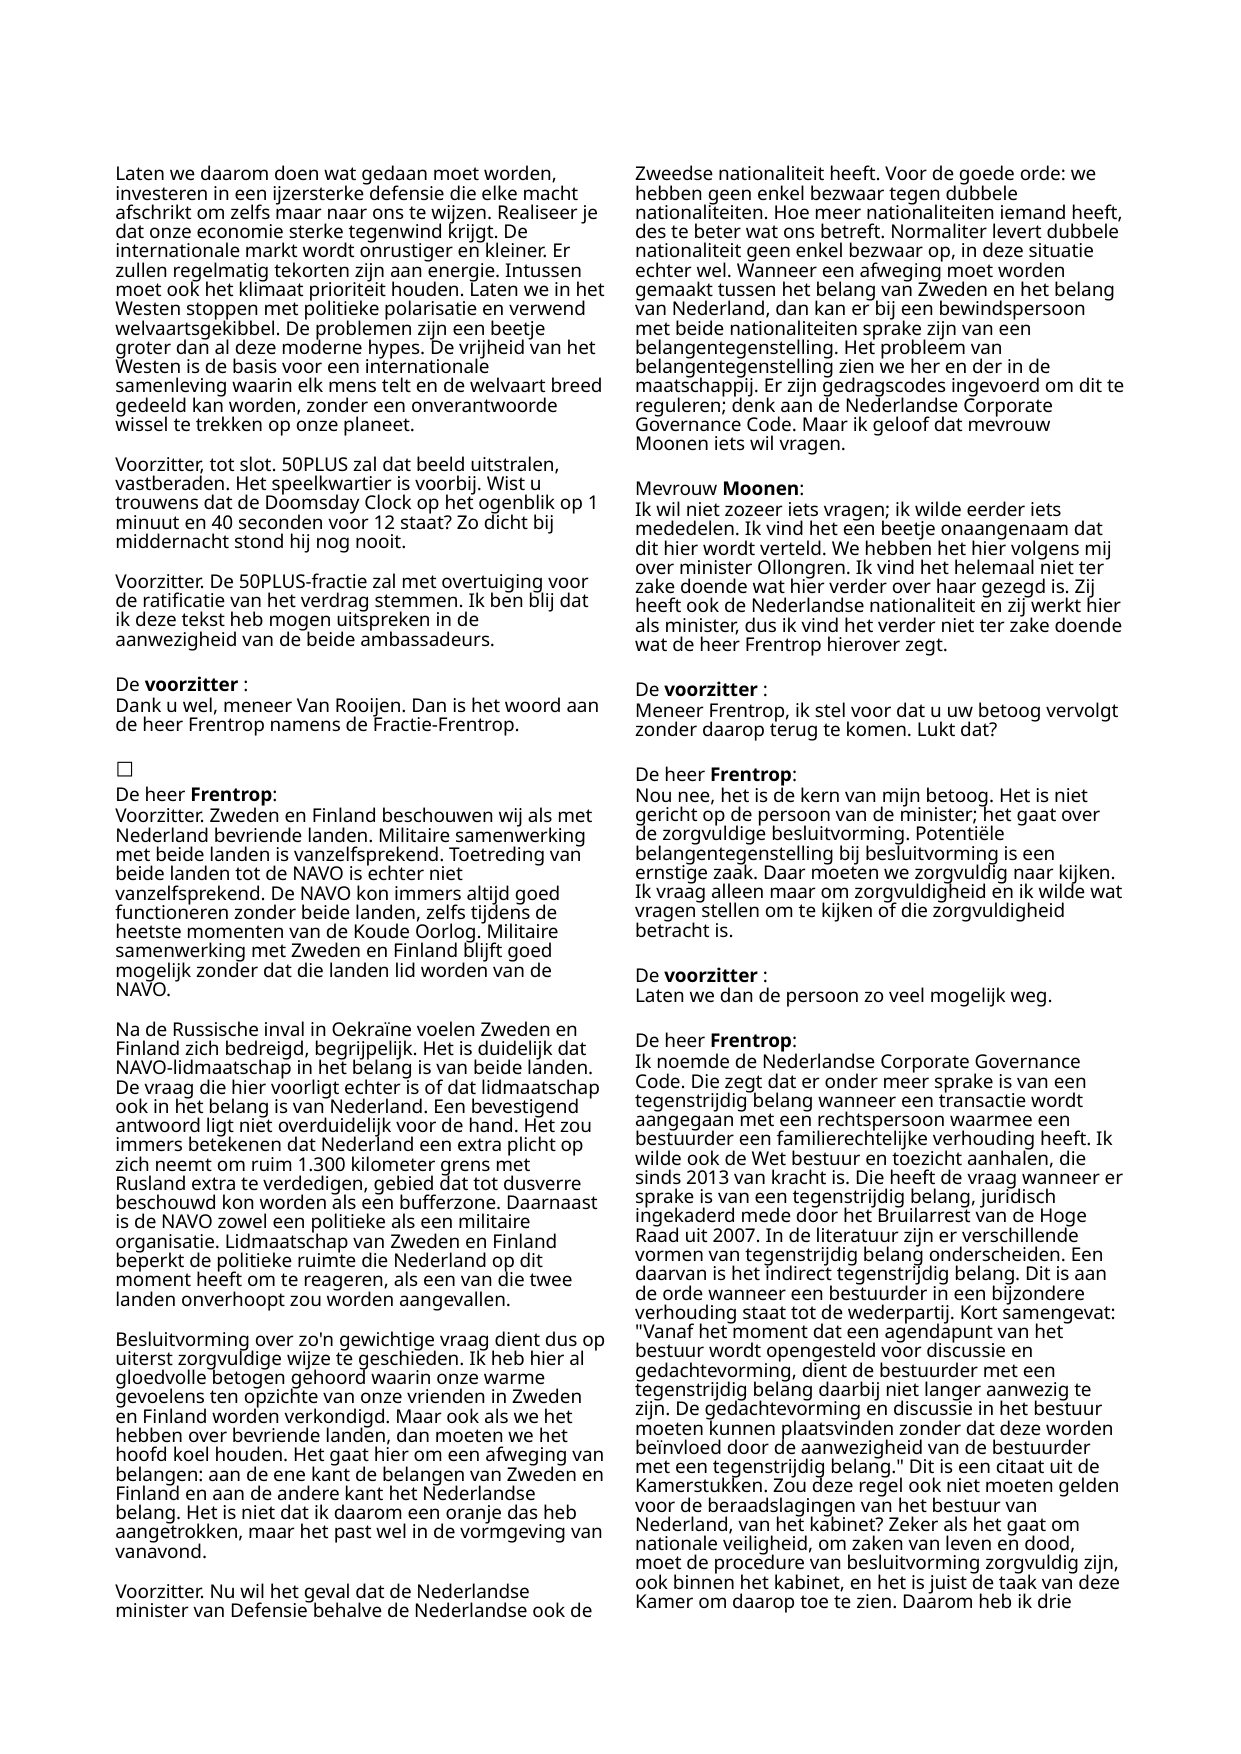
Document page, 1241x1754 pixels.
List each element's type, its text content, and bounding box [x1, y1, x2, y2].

text De heer Frentrop: [115, 782, 605, 807]
text Voorzitter. Zweden en Finland beschouwen wij als met Nederland bevriende landen. Militaire samenwerking met beide landen is vanzelfsprekend. Toetreding van beide landen tot de NAVO is echter niet vanzelfsprekend. De NAVO kon immers altijd goed functioneren zonder beide landen, zelfs tijdens de heetste momenten van de Koude Oorlog. Militaire samenwerking met Zweden en Finland blijft goed mogelijk zonder dat die landen lid worden van de NAVO. [115, 807, 605, 1000]
text Na de Russische inval in Oekraïne voelen Zweden en Finland zich bedreigd, begrijpelijk. Het is duidelijk dat NAVO-lidmaatschap in het belang is van beide landen. De vraag die hier voorligt echter is of dat lidmaatschap ook in het belang is van Nederland. Een bevestigend antwoord ligt niet overduidelijk voor de hand. Het zou immers betekenen dat Nederland een extra plicht op zich neemt om ruim 1.300 kilometer grens met Rusland extra te verdedigen, gebied dat tot dusverre beschouwd kon worden als een bufferzone. Daarnaast is de NAVO zowel een politieke als een militaire organisatie. Lidmaatschap van Zweden en Finland beperkt de politieke ruimte die Nederland op dit moment heeft om te reageren, als een van die twee landen onverhoopt zou worden aangevallen. [115, 1021, 605, 1310]
text Laten we daarom doen wat gedaan moet worden, investeren in een ijzersterke defensie die elke macht afschrikt om zelfs maar naar ons te wijzen. Realiseer je dat onze economie sterke tegenwind krijgt. De internationale markt wordt onrustiger en kleiner. Er zullen regelmatig tekorten zijn aan energie. Intussen moet ook het klimaat prioriteit houden. Laten we in het Westen stoppen met politieke polarisatie en verwend welvaartsgekibbel. De problemen zijn een beetje groter dan al deze moderne hypes. De vrijheid van het Westen is de basis voor een internationale samenleving waarin elk mens telt en de welvaart breed gedeeld kan worden, zonder een onverantwoorde wissel te trekken op onze planeet. [115, 165, 605, 435]
text Nou nee, het is de kern van mijn betoog. Het is niet gericht op de persoon van de minister; het gaat over de zorgvuldige besluitvorming. Potentiële belangentegenstelling bij besluitvorming is een ernstige zaak. Daar moeten we zorgvuldig naar kijken. Ik vraag alleen maar om zorgvuldigheid en ik wilde wat vragen stellen om te kijken of die zorgvuldigheid betracht is. [635, 787, 1125, 941]
text Dank u wel, meneer Van Rooijen. Dan is het woord aan de heer Frentrop namens de Fractie-Frentrop. [115, 697, 605, 735]
text Besluitvorming over zo'n gewichtige vraag dient dus op uiterst zorgvuldige wijze te geschieden. Ik heb hier al gloedvolle betogen gehoord waarin onze warme gevoelens ten opzichte van onze vrienden in Zweden en Finland worden verkondigd. Maar ook als we het hebben over bevriende landen, dan moeten we het hoofd koel houden. Het gaat hier om een afweging van belangen: aan de ene kant de belangen van Zweden en Finland en aan de andere kant het Nederlandse belang. Het is niet dat ik daarom een oranje das heb aangetrokken, maar het past wel in de vormgeving van vanavond. [115, 1331, 605, 1562]
text De voorzitter : [115, 671, 605, 697]
text De heer Frentrop: [635, 761, 1125, 787]
text De heer Frentrop: [635, 1028, 1125, 1053]
text Laten we dan de persoon zo veel mogelijk weg. [635, 987, 1125, 1007]
text Zweedse nationaliteit heeft. Voor de goede orde: we hebben geen enkel bezwaar tegen dubbele nationaliteiten. Hoe meer nationaliteiten iemand heeft, des te beter wat ons betreft. Normaliter levert dubbele nationaliteit geen enkel bezwaar op, in deze situatie echter wel. Wanneer een afweging moet worden gemaakt tussen het belang van Zweden en het belang van Nederland, dan kan er bij een bewindspersoon met beide nationaliteiten sprake zijn van een belangentegenstelling. Het probleem van belangentegenstelling zien we her en der in de maatschappij. Er zijn gedragscodes ingevoerd om dit te reguleren; denk aan de Nederlandse Corporate Governance Code. Maar ik geloof dat mevrouw Moonen iets wil vragen. [635, 165, 1125, 454]
text Voorzitter, tot slot. 50PLUS zal dat beeld uitstralen, vastberaden. Het speelkwartier is voorbij. Wist u trouwens dat de Doomsday Clock op het ogenblik op 1 minuut en 40 seconden voor 12 staat? Zo dicht bij middernacht stond hij nog nooit. [115, 456, 605, 552]
text De voorzitter : [635, 962, 1125, 987]
text Voorzitter. De 50PLUS-fractie zal met overtuiging voor de ratificatie van het verdrag stemmen. Ik ben blij dat ik deze tekst heb mogen uitspreken in de aanwezigheid van de beide ambassadeurs. [115, 573, 605, 650]
text Ik wil niet zozeer iets vragen; ik wilde eerder iets mededelen. Ik vind het een beetje onaangenaam dat dit hier wordt verteld. We hebben het hier volgens mij over minister Ollongren. Ik vind het helemaal niet ter zake doende wat hier verder over haar gezegd is. Zij heeft ook de Nederlandse nationaliteit en zij werkt hier als minister, dus ik vind het verder niet ter zake doende wat de heer Frentrop hierover zegt. [635, 501, 1125, 655]
text Mevrouw Moonen: [635, 475, 1125, 501]
text Voorzitter. Nu wil het geval dat de Nederlandse minister van Defensie behalve de Nederlandse ook de [115, 1583, 605, 1621]
text Meneer Frentrop, ik stel voor dat u uw betoog vervolgt zonder daarop terug te komen. Lukt dat? [635, 702, 1125, 740]
text ⬜ [115, 756, 605, 782]
text De voorzitter : [635, 676, 1125, 702]
text Ik noemde de Nederlandse Corporate Governance Code. Die zegt dat er onder meer sprake is van een tegenstrijdig belang wanneer een transactie wordt aangegaan met een rechtspersoon waarmee een bestuurder een familierechtelijke verhouding heeft. Ik wilde ook de Wet bestuur en toezicht aanhalen, die sinds 2013 van kracht is. Die heeft de vraag wanneer er sprake is van een tegenstrijdig belang, juridisch ingekaderd mede door het Bruilarrest van de Hoge Raad uit 2007. In de literatuur zijn er verschillende vormen van tegenstrijdig belang onderscheiden. Een daarvan is het indirect tegenstrijdig belang. Dit is aan de orde wanneer een bestuurder in een bijzondere verhouding staat tot de wederpartij. Kort samengevat: "Vanaf het moment dat een agendapunt van het bestuur wordt opengesteld voor discussie en gedachtevorming, dient de bestuurder met een tegenstrijdig belang daarbij niet langer aanwezig te zijn. De gedachtevorming en discussie in het bestuur moeten kunnen plaatsvinden zonder dat deze worden beïnvloed door de aanwezigheid van de bestuurder met een tegenstrijdig belang." Dit is een citaat uit de Kamerstukken. Zou deze regel ook niet moeten gelden voor de beraadslagingen van het bestuur van Nederland, van het kabinet? Zeker als het gaat om nationale veiligheid, om zaken van leven en dood, moet de procedure van besluitvorming zorgvuldig zijn, ook binnen het kabinet, en het is juist de taak van deze Kamer om daarop toe te zien. Daarom heb ik drie [635, 1053, 1125, 1612]
